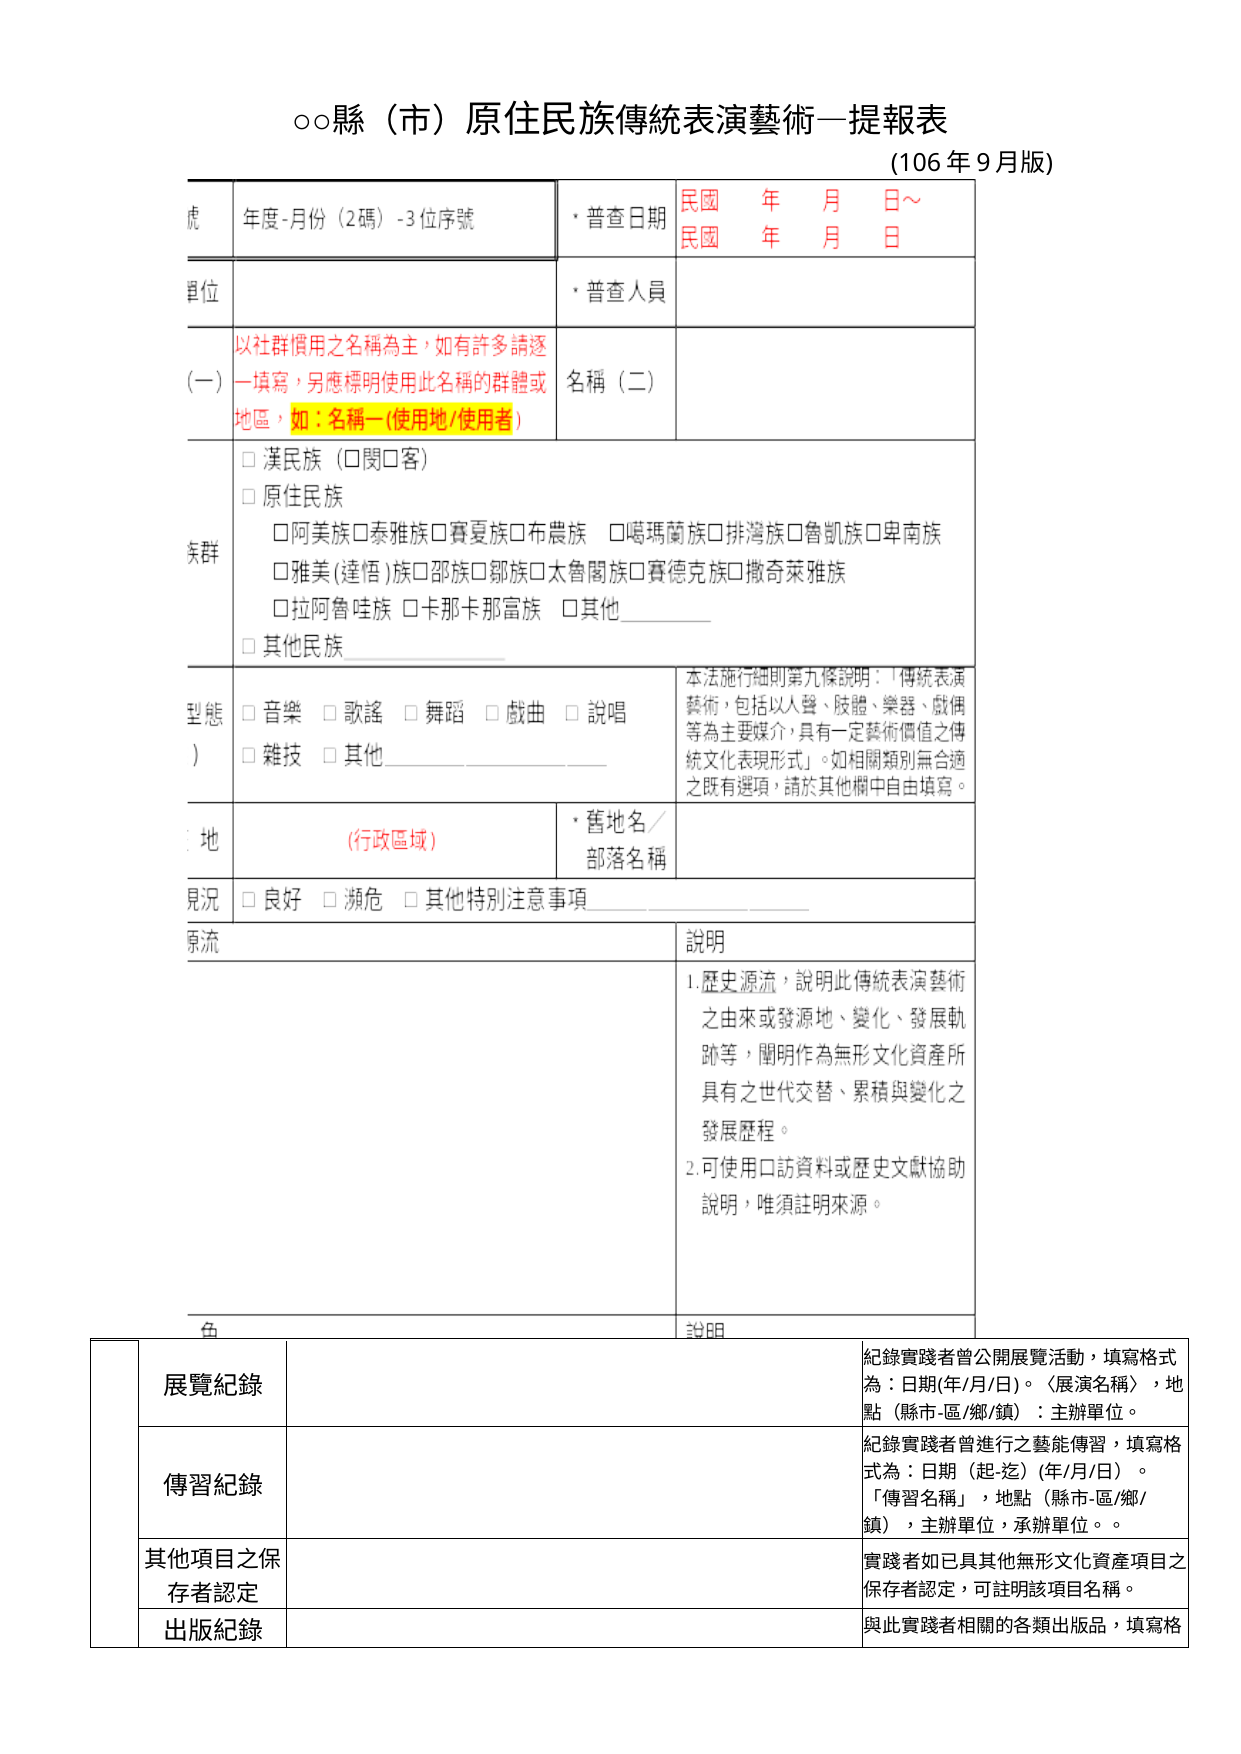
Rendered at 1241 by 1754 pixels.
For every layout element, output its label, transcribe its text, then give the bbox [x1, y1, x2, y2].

table_cell [287, 1609, 862, 1647]
table_cell 出版紀錄 [139, 1609, 286, 1647]
table_cell [287, 1539, 862, 1608]
table_cell [287, 1339, 863, 1426]
table_cell [91, 1341, 138, 1647]
table_cell [287, 1427, 862, 1538]
table_cell 其他項目之保存者認定 [139, 1539, 286, 1608]
table_cell 與此實踐者相關的各類出版品，填寫格 [863, 1609, 1188, 1647]
table_cell 傳習紀錄 [139, 1427, 286, 1538]
table_cell 實踐者如已具其他無形文化資產項目之保存者認定，可註明該項目名稱。 [863, 1539, 1188, 1608]
table_cell 紀錄實踐者曾公開展覽活動，填寫格式為：日期(年/月/日)。〈展演名稱〉，地點（縣市-區/鄉/鎮）：主辦單位。 [863, 1339, 1188, 1426]
table_cell 展覽紀錄 [139, 1339, 287, 1426]
table_cell 紀錄實踐者曾進行之藝能傳習，填寫格式為：日期（起-迄）(年/月/日）。「傳習名稱」，地點（縣市-區/鄉/鎮），主辦單位，承辦單位。。 [863, 1427, 1188, 1538]
